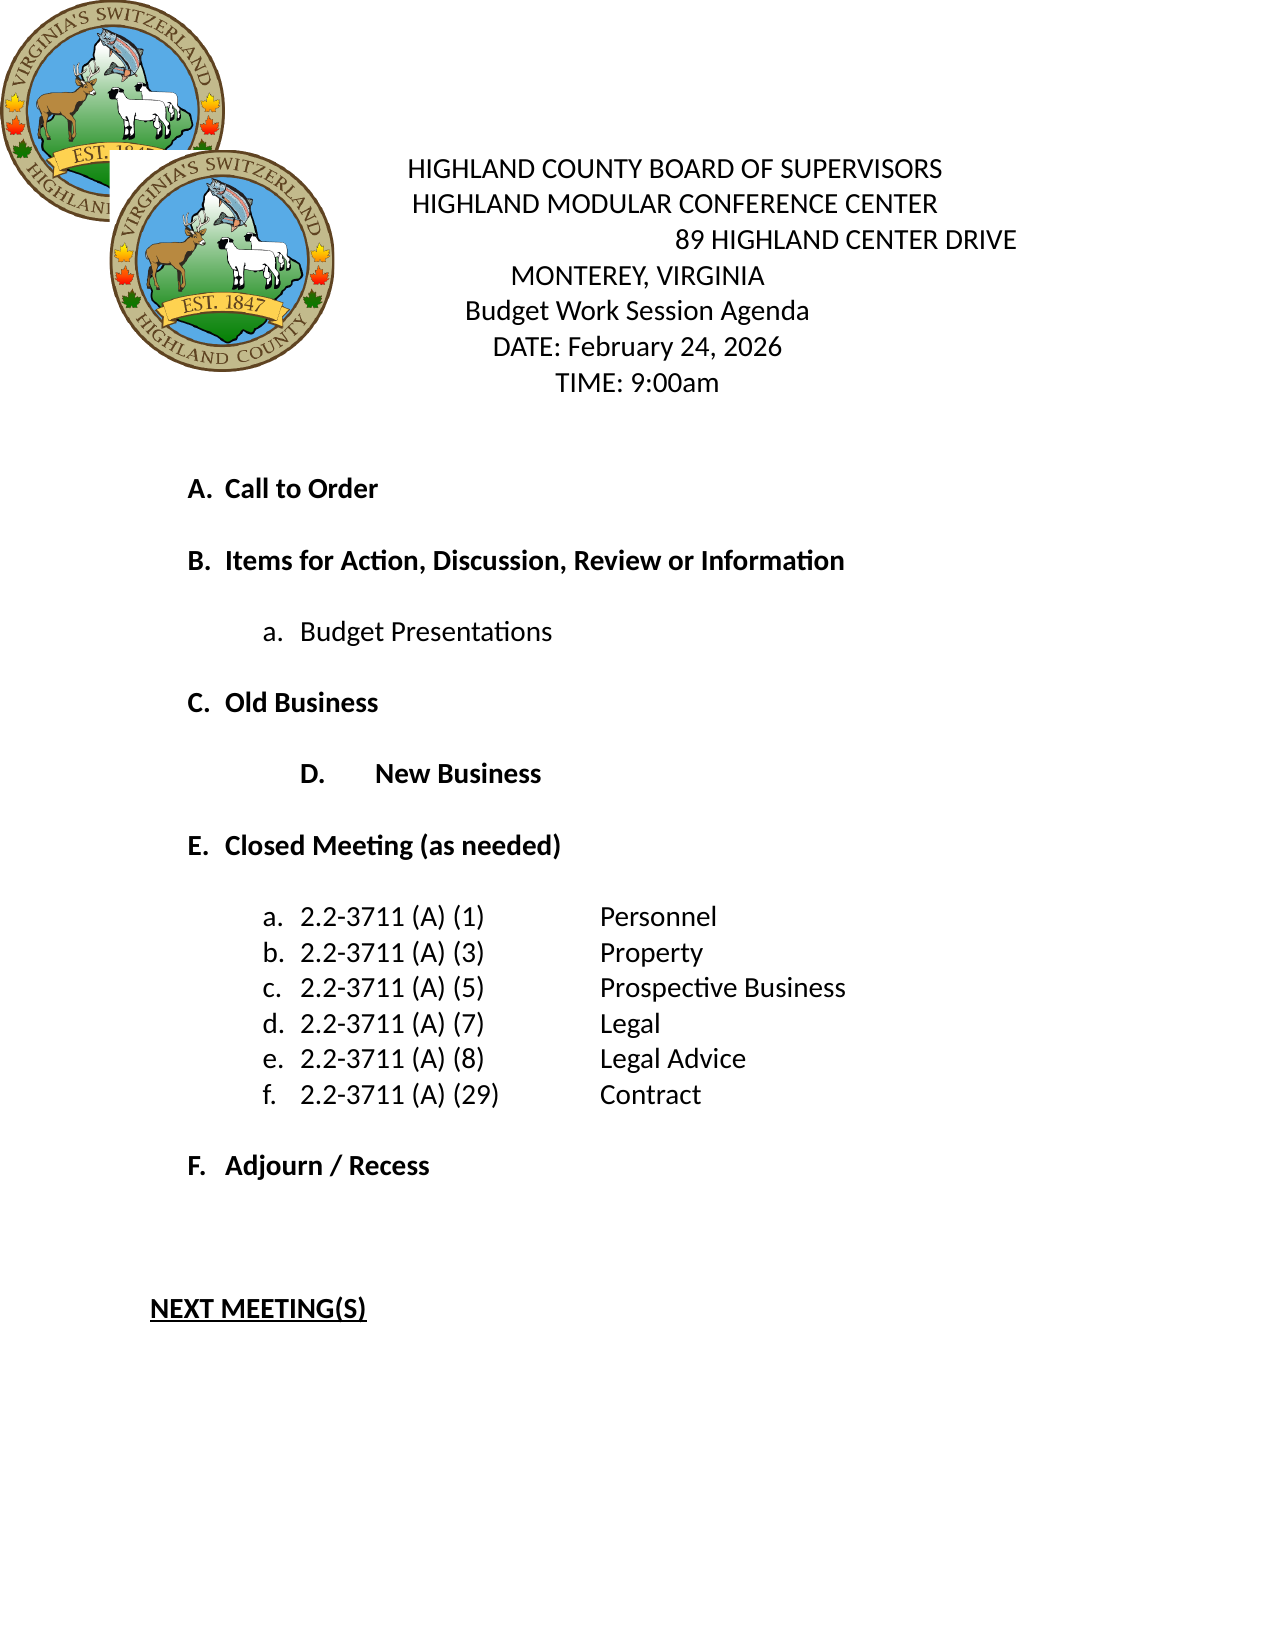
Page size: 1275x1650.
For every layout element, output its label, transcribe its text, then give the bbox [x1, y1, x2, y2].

list 2.2-3711 (A) (8) Legal Advice [262, 1041, 1125, 1076]
picture [0, 0, 335, 372]
text MONTEREY, VIRGINIA [335, 257, 1125, 292]
text Budget Work Session Agenda [335, 292, 1125, 328]
list Call to Order [187, 471, 1125, 506]
text 89 HIGHLAND CENTER DRIVE [335, 221, 1125, 257]
list Adjourn / Recess [187, 1147, 1125, 1183]
list 2.2-3711 (A) (3) Property [262, 934, 1125, 969]
text DATE: February 24, 2026 [335, 328, 1125, 364]
list Items for Action, Discussion, Review or Information [187, 542, 1125, 577]
text HIGHLAND MODULAR CONFERENCE CENTER [335, 186, 1125, 221]
text TIME: 9:00am [150, 364, 1125, 399]
text NEXT MEETING(S) [150, 1290, 1125, 1326]
list 2.2-3711 (A) (5) Prospective Business [262, 969, 1125, 1005]
list New Business [300, 756, 1125, 791]
list 2.2-3711 (A) (7) Legal [262, 1005, 1125, 1041]
list Closed Meeting (as needed) [187, 827, 1125, 862]
list 2.2-3711 (A) (29) Contract [262, 1076, 1125, 1112]
list Budget Presentations [262, 613, 1125, 649]
list 2.2-3711 (A) (1) Personnel [262, 898, 1125, 934]
text HIGHLAND COUNTY BOARD OF SUPERVISORS [335, 150, 1125, 186]
list Old Business [187, 684, 1125, 720]
